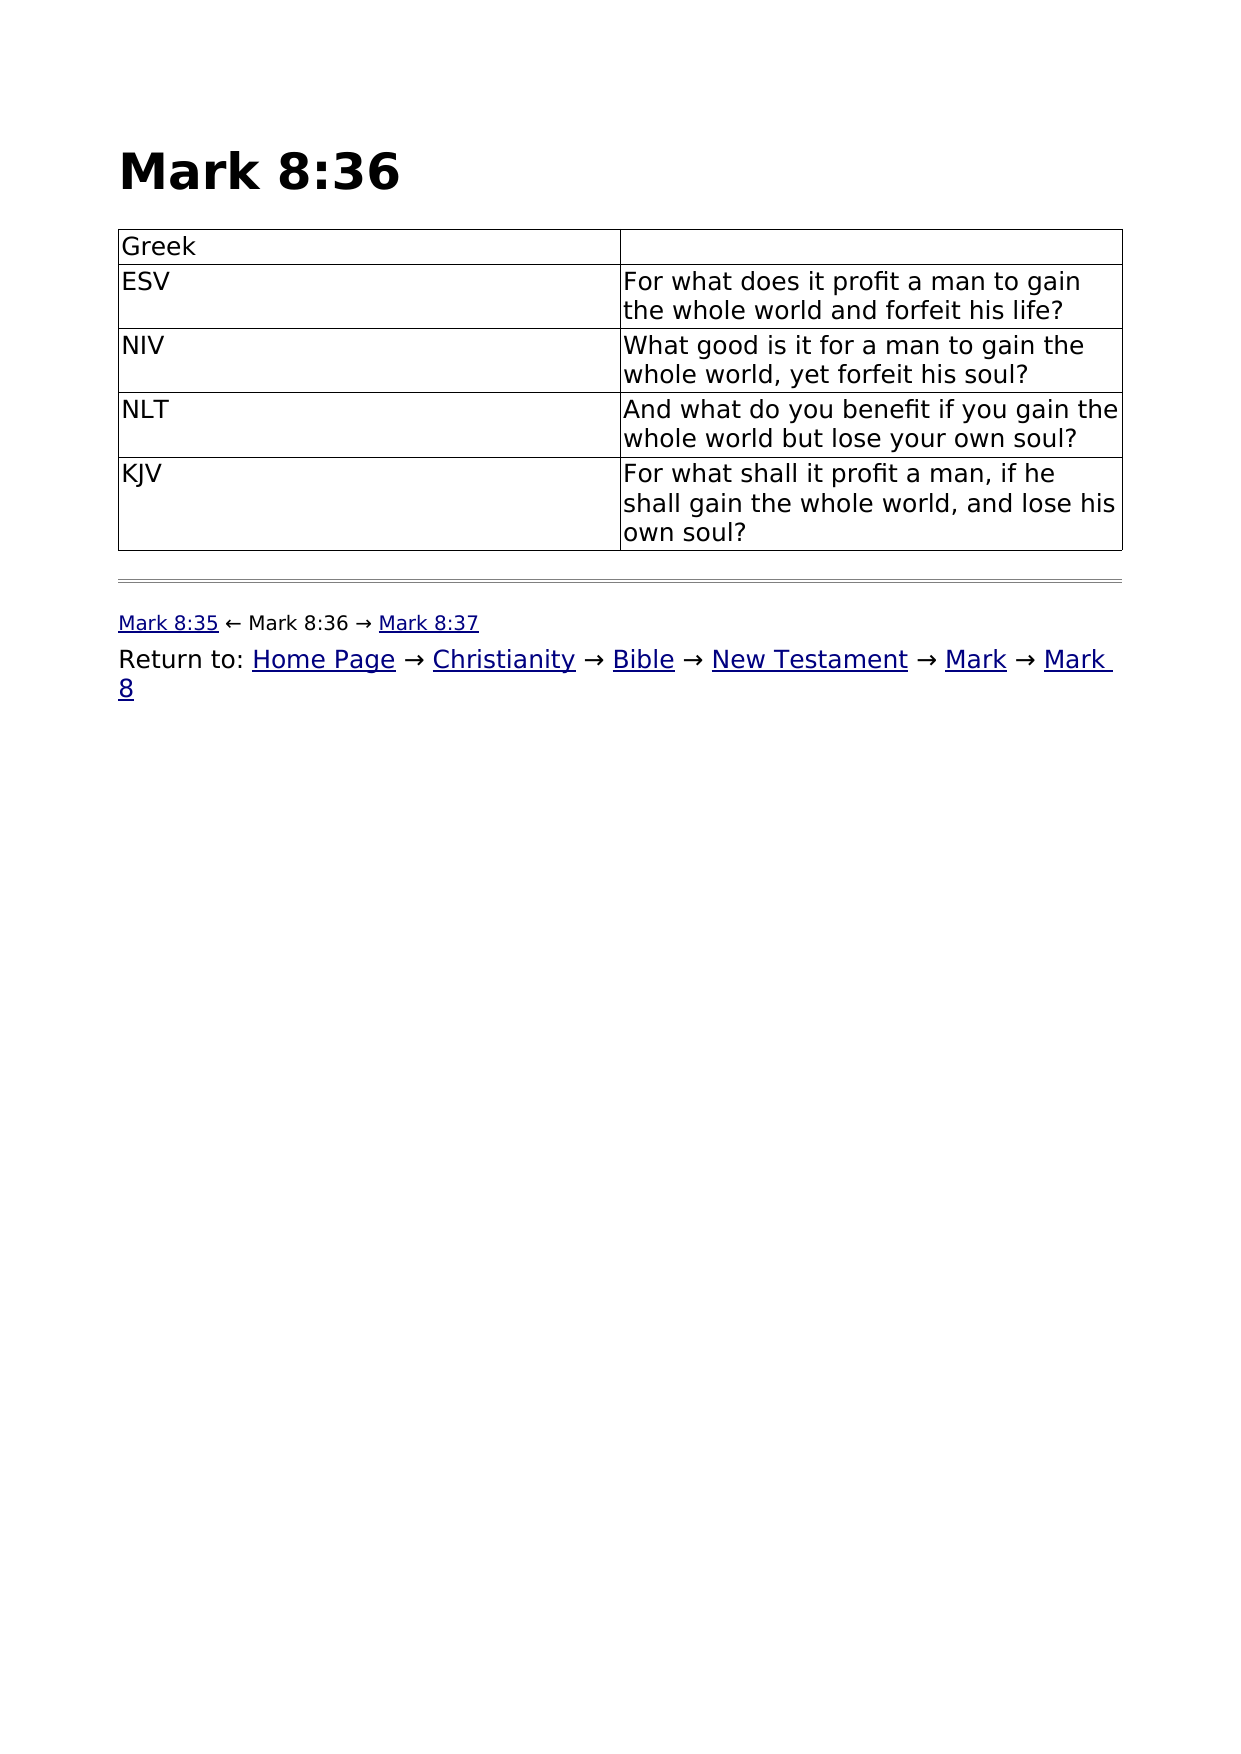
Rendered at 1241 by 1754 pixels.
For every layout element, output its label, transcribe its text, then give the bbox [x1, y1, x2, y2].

subtitle Mark 8:36 [118, 143, 1122, 201]
table_cell For what shall it profit a man, if he shall gain the whole world, and lose his own soul? [621, 458, 1122, 550]
text Return to: Home Page → Christianity → Bible → New Testament → Mark → Mark 8 [118, 645, 1122, 704]
table_cell KJV [119, 458, 620, 550]
table_cell NIV [119, 329, 620, 392]
table_cell For what does it profit a man to gain the whole world and forfeit his life? [621, 265, 1122, 328]
table_header [621, 230, 1122, 264]
table_header Greek [119, 230, 620, 264]
table_cell ESV [119, 265, 620, 328]
table_cell What good is it for a man to gain the whole world, yet forfeit his soul? [621, 329, 1122, 392]
text Mark 8:35 ← Mark 8:36 → Mark 8:37 [118, 611, 1122, 645]
table_cell NLT [119, 393, 620, 457]
table_cell And what do you benefit if you gain the whole world but lose your own soul? [621, 393, 1122, 457]
